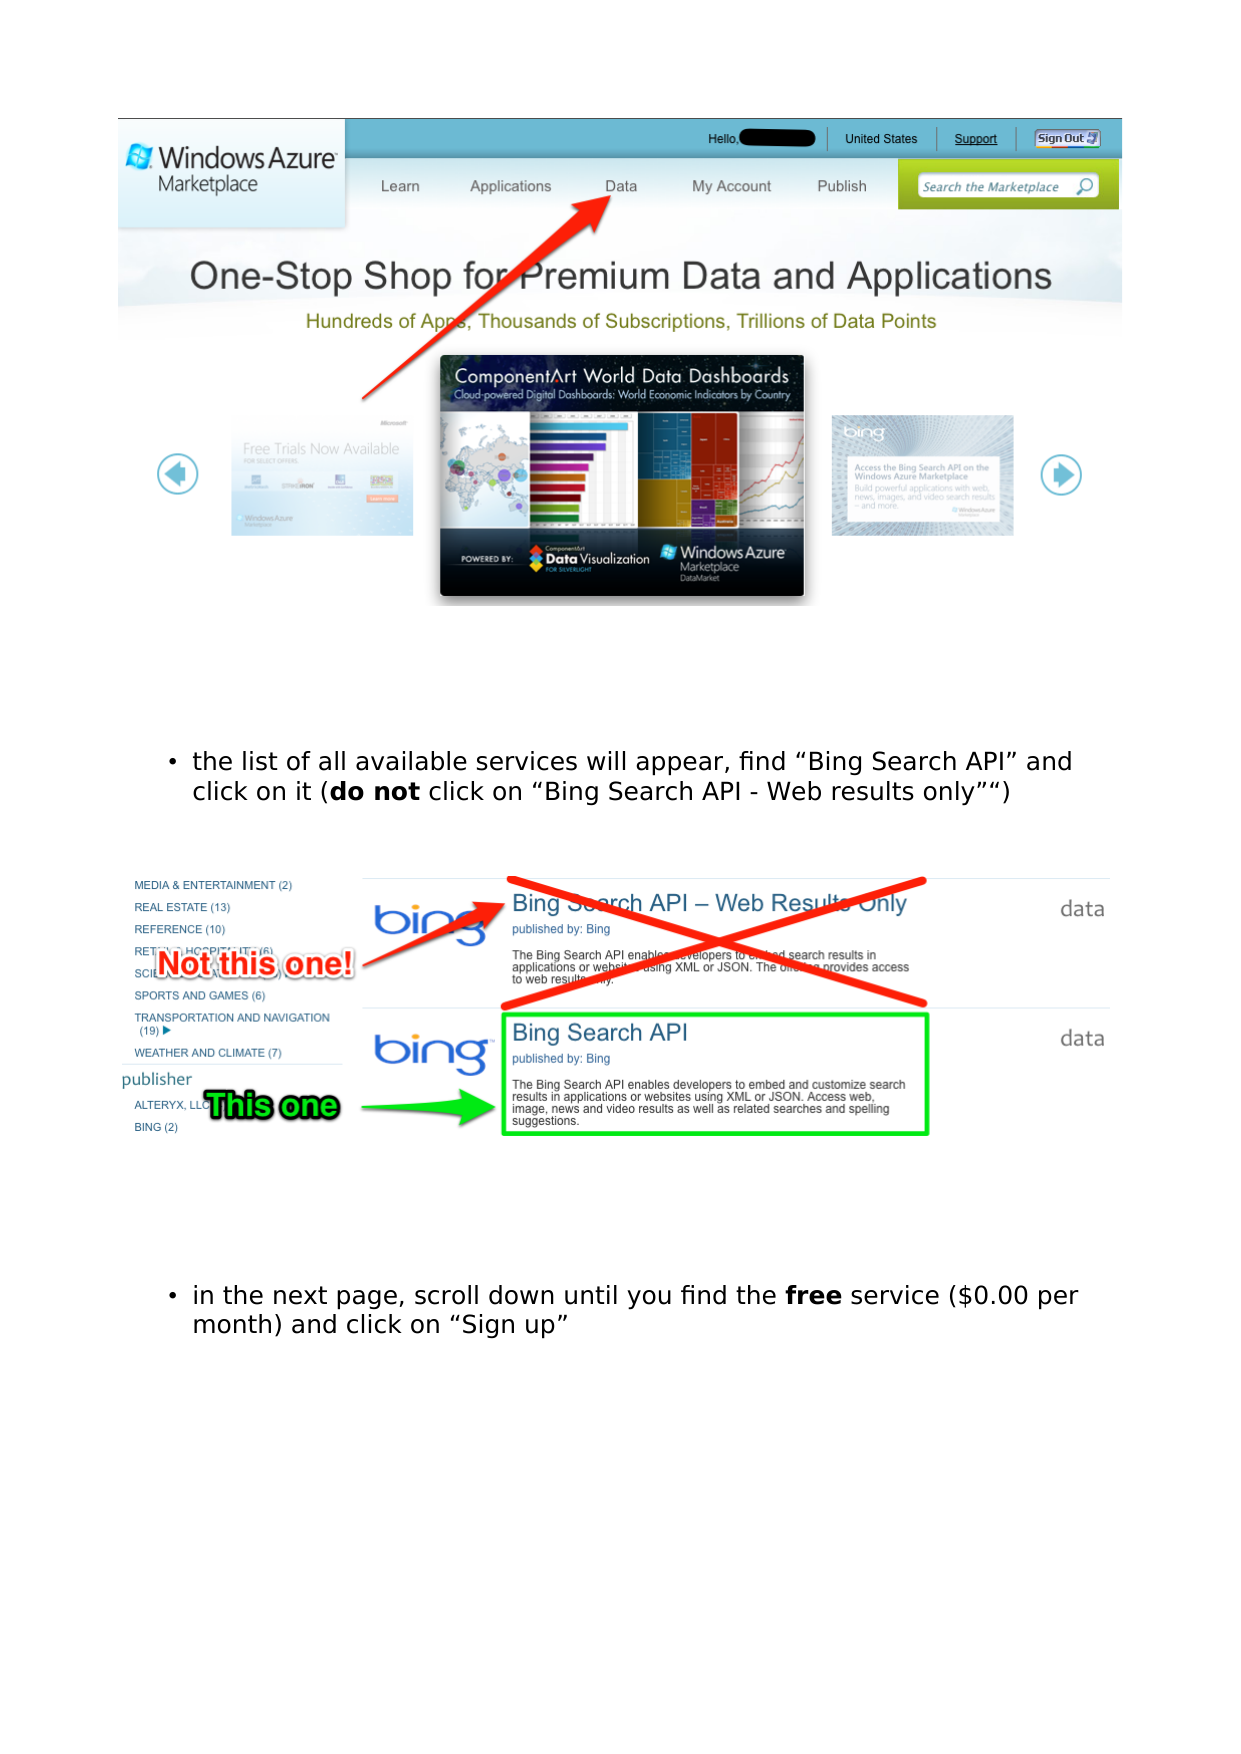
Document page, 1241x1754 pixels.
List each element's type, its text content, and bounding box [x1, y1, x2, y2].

picture [118, 876, 1123, 1139]
list the list of all available services will appear, find “Bing Search API” and click on it (do not click on “Bing Search API - Web results only”“) [177, 747, 1122, 806]
list in the next page, scroll down until you find the free service ($0.00 per month) and click on “Sign up” [177, 1281, 1122, 1339]
picture [118, 118, 1123, 606]
